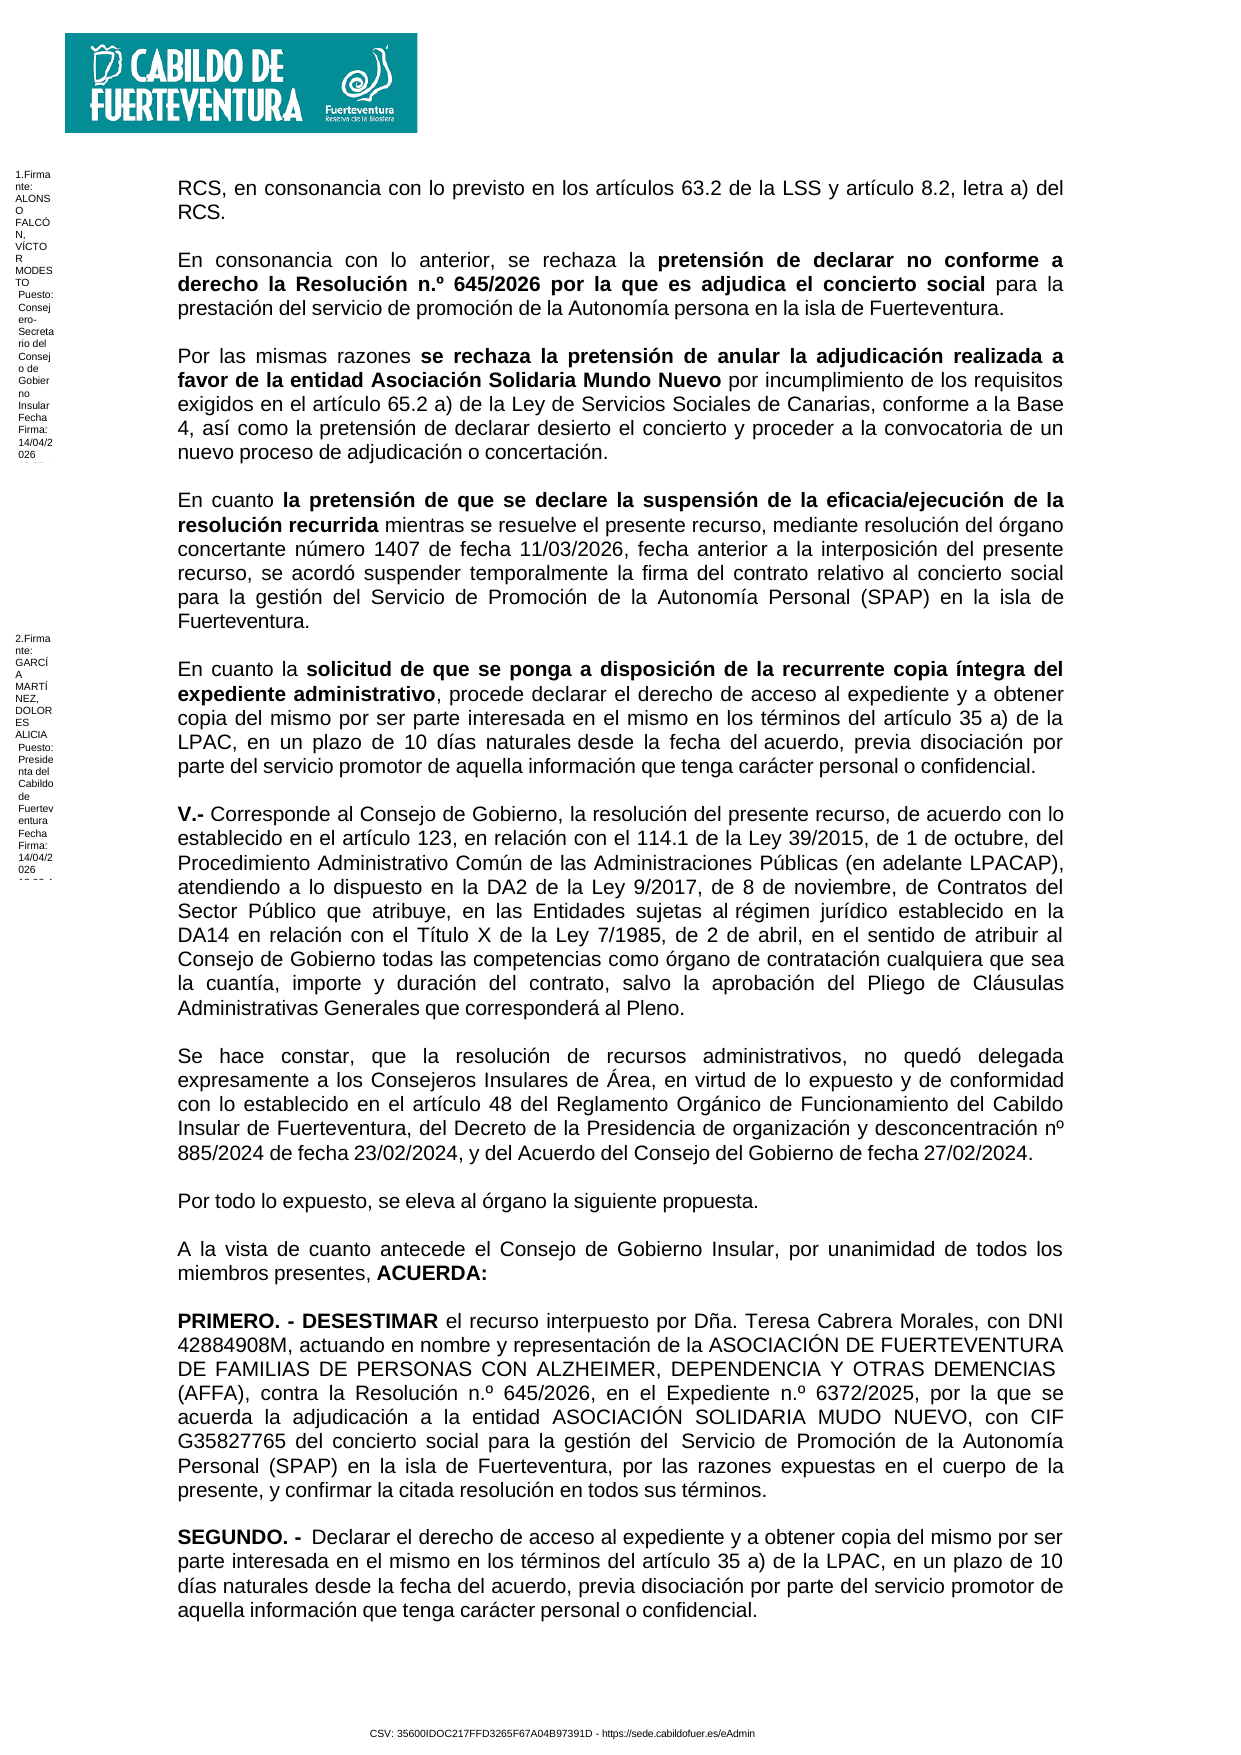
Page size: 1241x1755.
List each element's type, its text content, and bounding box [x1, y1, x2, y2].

text Puesto: Presidenta del Cabildo de Fuerteventura Fecha Firma: 14/04/2026 13:03:48 [18, 741, 54, 879]
text A la vista de cuanto antecede el Consejo de Gobierno Insular, por unanimidad de todos los miembros presentes, ACUERDA: [177, 1237, 1064, 1285]
text [13, 167, 54, 463]
text PRIMERO. - DESESTIMAR el recurso interpuesto por Dña. Teresa Cabrera Morales, con DNI 42884908M, actuando en nombre y representación de la ASOCIACIÓN DE FUERTEVENTURA DE FAMILIAS DE PERSONAS CON ALZHEIMER, DEPENDENCIA Y OTRAS DEMENCIAS [177, 1308, 1064, 1381]
text (AFFA), contra la Resolución n.º 645/2026, en el Expediente n.º 6372/2025, por la que se acuerda la adjudicación a la entidad ASOCIACIÓN SOLIDARIA MUDO NUEVO, con CIF G35827765 del concierto social para la gestión del Servicio de Promoción de la Autonomía Personal (SPAP) en la isla de Fuerteventura, por las razones expuestas en el cuerpo de la presente, y confirmar la citada resolución en todos sus términos. [177, 1381, 1064, 1502]
text Puesto: Consejero-Secretario del Consejo de Gobierno Insular Fecha Firma: 14/04/2026 12:57:14 [18, 289, 54, 463]
text Por todo lo expuesto, se eleva al órgano la siguiente propuesta. [177, 1188, 1080, 1213]
text [13, 631, 54, 879]
text Se hace constar, que la resolución de recursos administrativos, no quedó delegada expresamente a los Consejeros Insulares de Área, en virtud de lo expuesto y de conformidad con lo establecido en el artículo 48 del Reglamento Orgánico de Funcionamiento del Cabildo Insular de Fuerteventura, del Decreto de la Presidencia de organización y desconcentración nº 885/2024 de fecha 23/02/2024, y del Acuerdo del Consejo del Gobierno de fecha 27/02/2024. [177, 1044, 1064, 1164]
text Por las mismas razones se rechaza la pretensión de anular la adjudicación realizada a favor de la entidad Asociación Solidaria Mundo Nuevo por incumplimiento de los requisitos exigidos en el artículo 65.2 a) de la Ley de Servicios Sociales de Canarias, conforme a la Base 4, así como la pretensión de declarar desierto el concierto y proceder a la convocatoria de un nuevo proceso de adjudicación o concertación. [177, 343, 1064, 464]
text 1.Firmante: ALONSO FALCÓN, VÍCTOR MODESTO [15, 169, 54, 288]
text RCS, en consonancia con lo previsto en los artículos 63.2 de la LSS y artículo 8.2, letra a) del RCS. [177, 176, 1064, 224]
text V.- Corresponde al Consejo de Gobierno, la resolución del presente recurso, de acuerdo con lo establecido en el artículo 123, en relación con el 114.1 de la Ley 39/2015, de 1 de octubre, del Procedimiento Administrativo Común de las Administraciones Públicas (en adelante LPACAP), atendiendo a lo dispuesto en la DA2 de la Ley 9/2017, de 8 de noviembre, de Contratos del Sector Público que atribuye, en las Entidades sujetas al régimen jurídico establecido en la DA14 en relación con el Título X de la Ley 7/1985, de 2 de abril, en el sentido de atribuir al Consejo de Gobierno todas las competencias como órgano de contratación cualquiera que sea la cuantía, importe y duración del contrato, salvo la aprobación del Pliego de Cláusulas Administrativas Generales que corresponderá al Pleno. [177, 802, 1064, 1019]
text En consonancia con lo anterior, se rechaza la pretensión de declarar no conforme a derecho la Resolución n.º 645/2026 por la que es adjudica el concierto social para la prestación del servicio de promoción de la Autonomía persona en la isla de Fuerteventura. [177, 248, 1064, 320]
text SEGUNDO. - Declarar el derecho de acceso al expediente y a obtener copia del mismo por ser parte interesada en el mismo en los términos del artículo 35 a) de la LPAC, en un plazo de 10 días naturales desde la fecha del acuerdo, previa disociación por parte del servicio promotor de aquella información que tenga carácter personal o confidencial. [177, 1525, 1064, 1622]
text 2.Firmante: GARCÍA MARTÍNEZ, DOLORES ALICIA [15, 633, 54, 741]
text En cuanto la solicitud de que se ponga a disposición de la recurrente copia íntegra del expediente administrativo, procede declarar el derecho de acceso al expediente y a obtener copia del mismo por ser parte interesada en el mismo en los términos del artículo 35 a) de la LPAC, en un plazo de 10 días naturales desde la fecha del acuerdo, previa disociación por parte del servicio promotor de aquella información que tenga carácter personal o confidencial. [177, 657, 1064, 778]
text En cuanto la pretensión de que se declare la suspensión de la eficacia/ejecución de la resolución recurrida mientras se resuelve el presente recurso, mediante resolución del órgano concertante número 1407 de fecha 11/03/2026, fecha anterior a la interposición del presente recurso, se acordó suspender temporalmente la firma del contrato relativo al concierto social para la gestión del Servicio de Promoción de la Autonomía Personal (SPAP) en la isla de Fuerteventura. [177, 488, 1064, 633]
